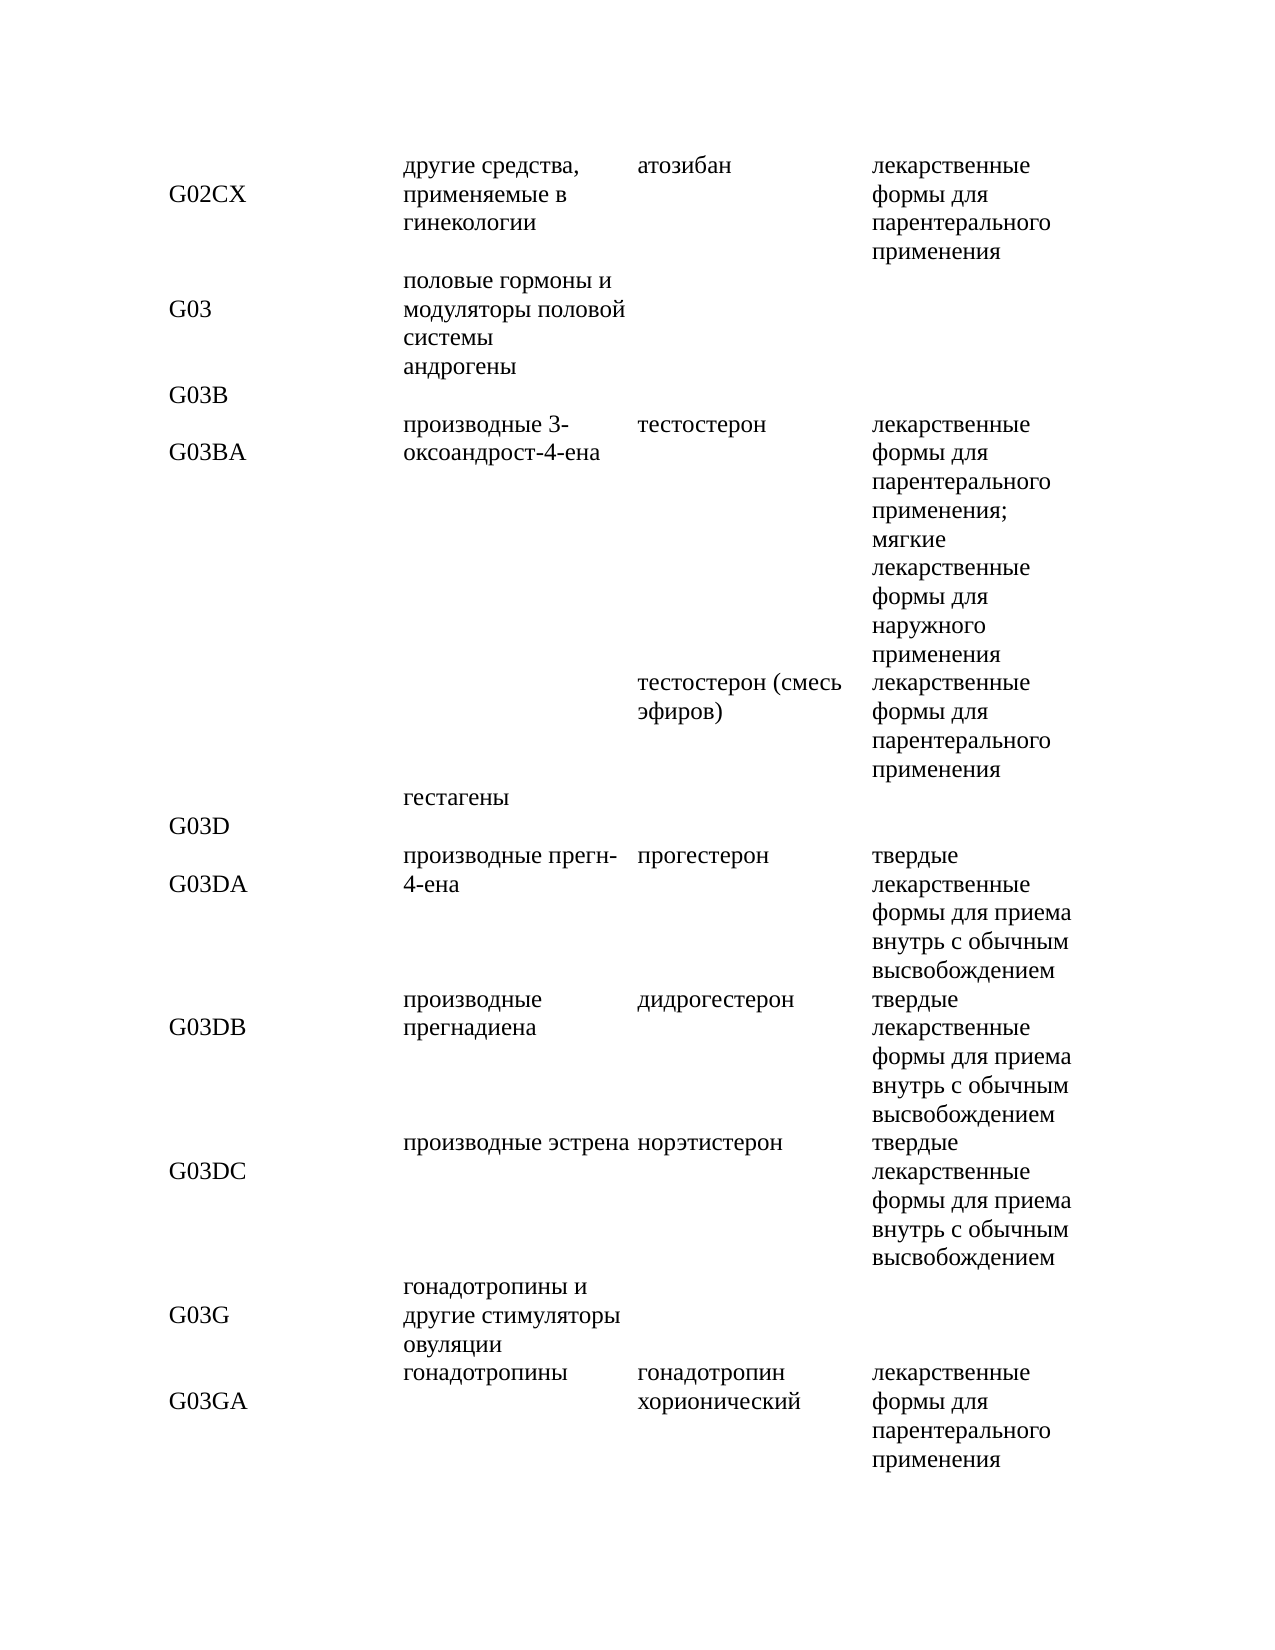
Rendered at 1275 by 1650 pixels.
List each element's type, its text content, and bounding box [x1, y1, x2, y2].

table_cell [872, 1271, 1106, 1357]
table_cell твердые лекарственные формы для приема внутрь с обычным высвобождением [872, 984, 1106, 1127]
table_cell гонадотропин хорионический [638, 1358, 872, 1472]
table_cell гонадотропины и другие стимуляторы овуляции [403, 1271, 637, 1357]
table_cell производные 3-оксоандрост-4-ена [403, 409, 637, 782]
table_cell [638, 783, 872, 840]
table_cell [872, 265, 1106, 351]
table_cell производные прегнадиена [403, 984, 637, 1127]
table_cell G03DB [169, 984, 403, 1127]
table_cell [638, 1271, 872, 1357]
table_cell G03DA [169, 840, 403, 984]
table_cell лекарственные формы для парентерального применения [872, 150, 1106, 265]
table_cell [872, 783, 1106, 840]
table_cell другие средства, применяемые в гинекологии [403, 150, 637, 265]
table_cell прогестерон [638, 840, 872, 984]
table_cell G03G [169, 1271, 403, 1357]
table_cell лекарственные формы для парентерального применения [872, 668, 1106, 782]
table_cell тестостерон (смесь эфиров) [638, 668, 872, 782]
table_cell андрогены [403, 351, 637, 409]
table_cell гестагены [403, 783, 637, 840]
table_cell производные эстрена [403, 1128, 637, 1271]
table_cell G03BA [169, 409, 403, 782]
table_cell G03DC [169, 1128, 403, 1271]
table_cell G03 [169, 265, 403, 351]
table_cell половые гормоны и модуляторы половой системы [403, 265, 637, 351]
table_cell лекарственные формы для парентерального применения [872, 1358, 1106, 1472]
table_cell [638, 265, 872, 351]
table_cell G02CX [169, 150, 403, 265]
table_cell твердые лекарственные формы для приема внутрь с обычным высвобождением [872, 1128, 1106, 1271]
table_cell лекарственные формы для парентерального применения; мягкие лекарственные формы для наружного применения [872, 409, 1106, 667]
table_cell G03GA [169, 1358, 403, 1472]
table_cell [638, 351, 872, 409]
table_cell G03B [169, 351, 403, 409]
table_cell норэтистерон [638, 1128, 872, 1271]
table_cell дидрогестерон [638, 984, 872, 1127]
table_cell гонадотропины [403, 1358, 637, 1472]
table_cell атозибан [638, 150, 872, 265]
table_cell тестостерон [638, 409, 872, 667]
table_cell производные прегн-4-ена [403, 840, 637, 984]
table_cell [872, 351, 1106, 409]
table_cell G03D [169, 783, 403, 840]
table_cell твердые лекарственные формы для приема внутрь с обычным высвобождением [872, 840, 1106, 984]
